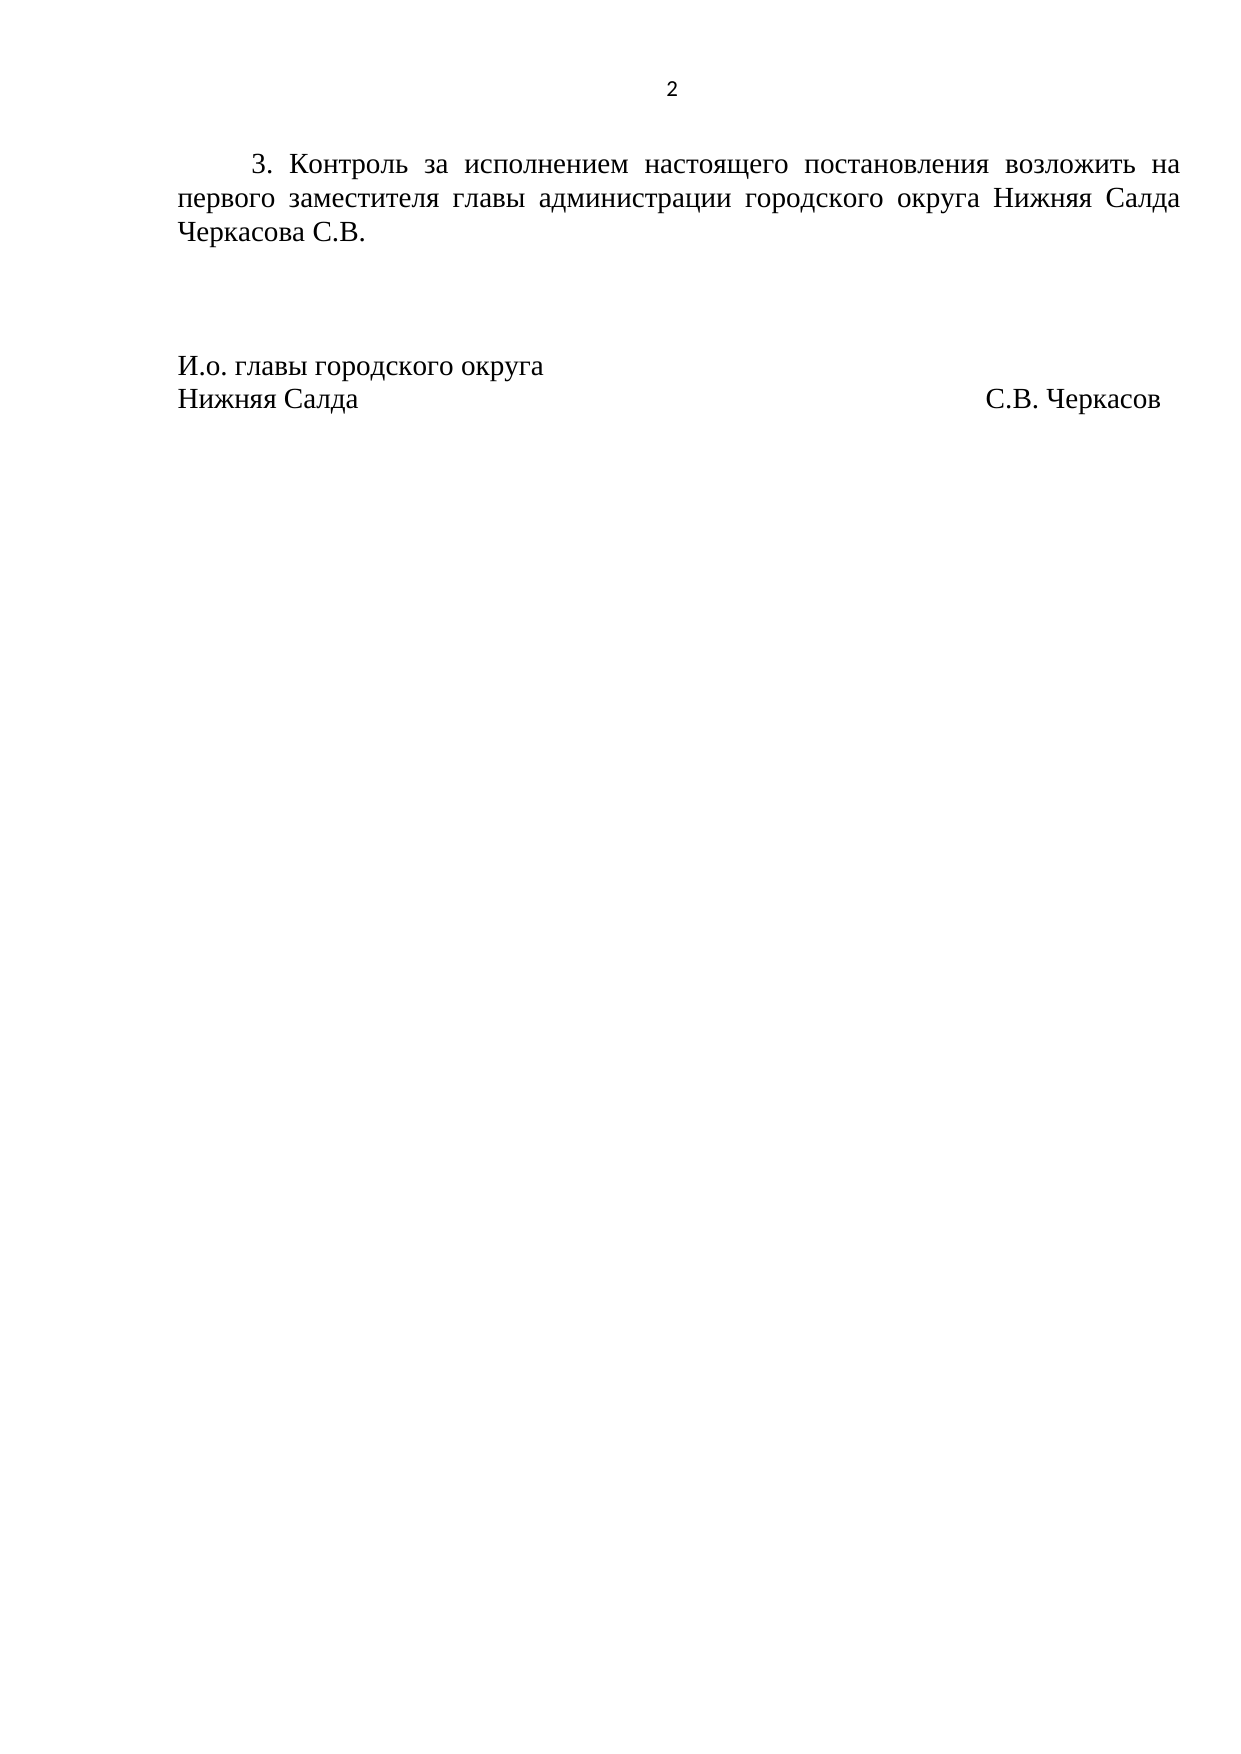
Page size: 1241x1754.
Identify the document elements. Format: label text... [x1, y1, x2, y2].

text Нижняя Салда С.В. Черкасов [177, 381, 1167, 415]
text И.о. главы городского округа [177, 348, 1167, 381]
text 3. Контроль за исполнением настоящего постановления возложить на первого заместителя главы администрации городского округа Нижняя Салда Черкасова С.В. [177, 147, 1181, 247]
